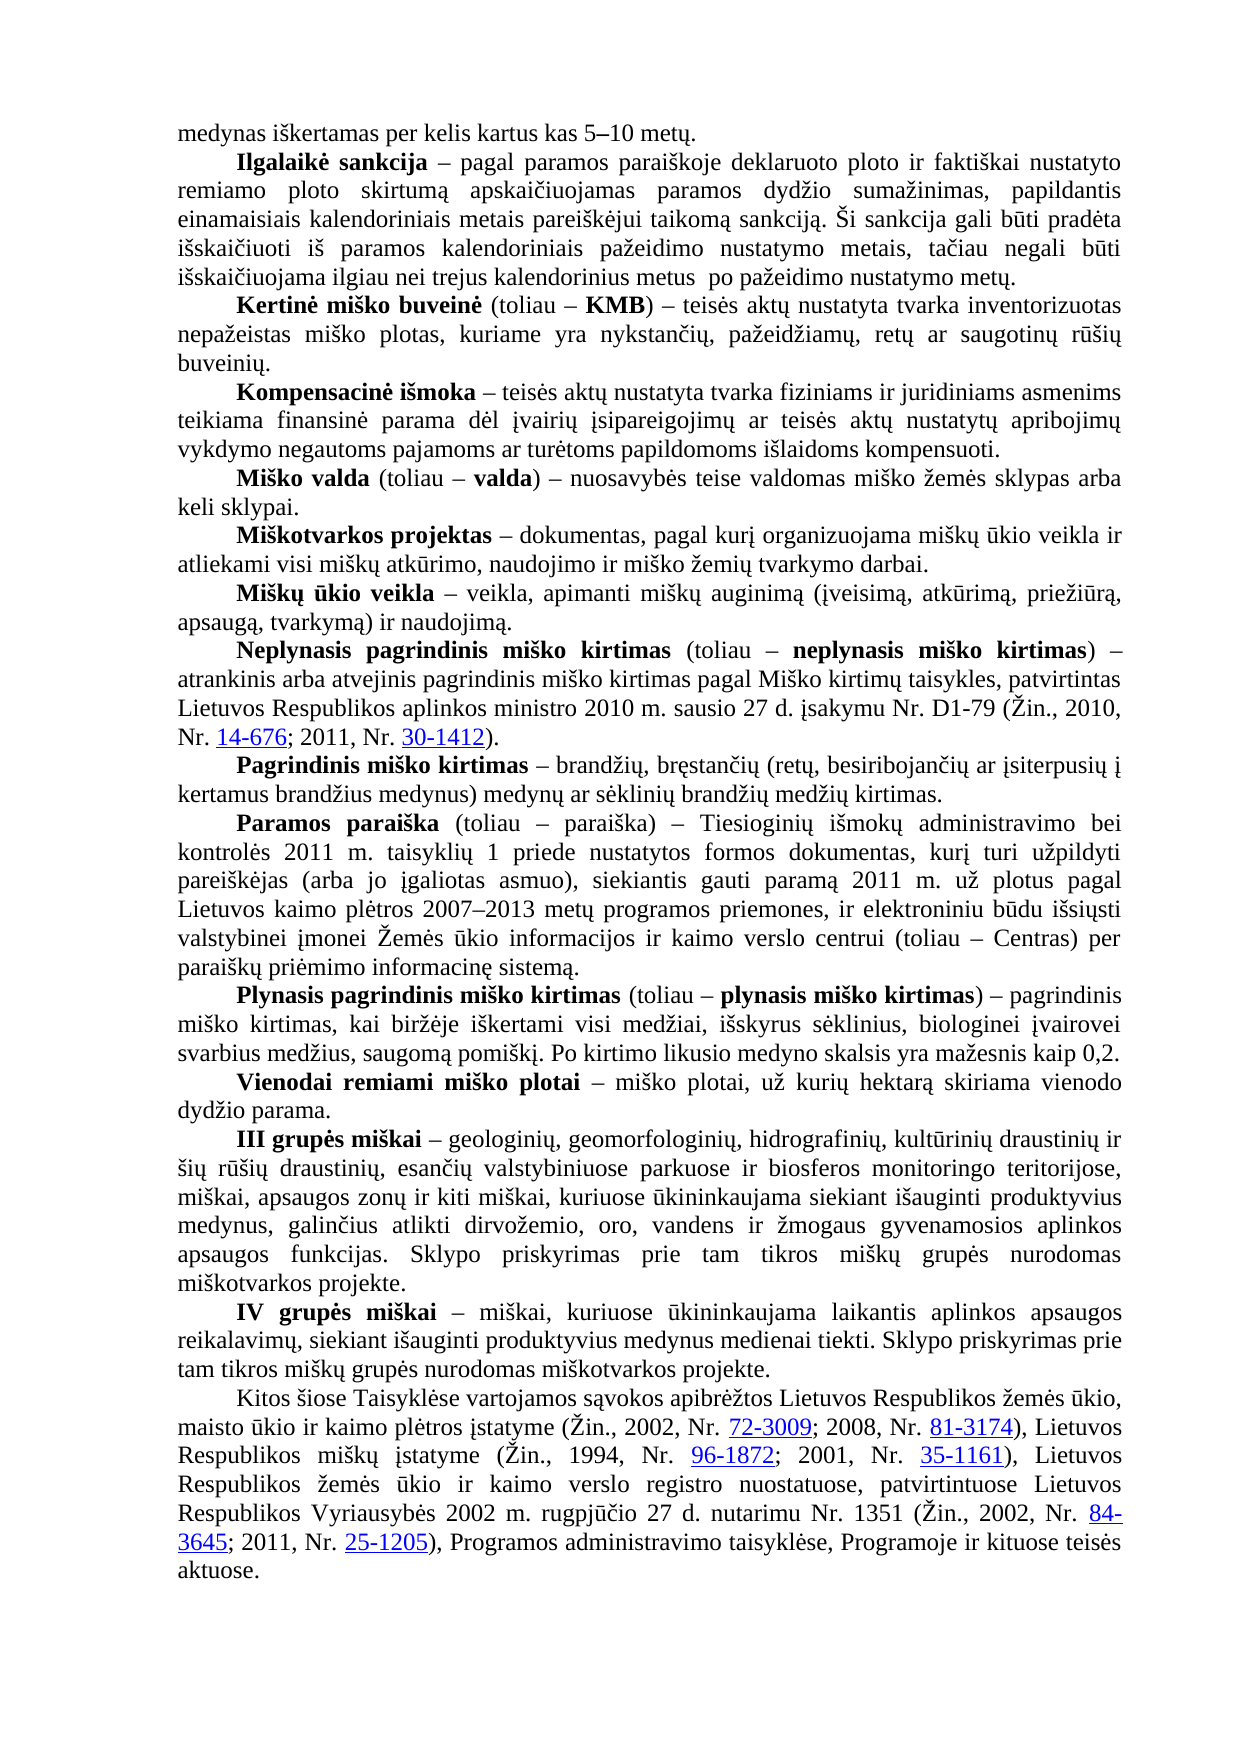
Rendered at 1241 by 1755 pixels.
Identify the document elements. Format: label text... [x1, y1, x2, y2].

text Ilgalaikė sankcija – pagal paramos paraiškoje deklaruoto ploto ir faktiškai nustatyto remiamo ploto skirtumą apskaičiuojamas paramos dydžio sumažinimas, papildantis einamaisiais kalendoriniais metais pareiškėjui taikomą sankciją. Ši sankcija gali būti pradėta išskaičiuoti iš paramos kalendoriniais pažeidimo nustatymo metais, tačiau negali būti išskaičiuojama ilgiau nei trejus kalendorinius metus po pažeidimo nustatymo metų. [177, 147, 1122, 291]
text Miškotvarkos projektas – dokumentas, pagal kurį organizuojama miškų ūkio veikla ir atliekami visi miškų atkūrimo, naudojimo ir miško žemių tvarkymo darbai. [177, 521, 1122, 578]
text Miškų ūkio veikla – veikla, apimanti miškų auginimą (įveisimą, atkūrimą, priežiūrą, apsaugą, tvarkymą) ir naudojimą. [177, 578, 1122, 636]
text Miško valda (toliau – valda) – nuosavybės teise valdomas miško žemės sklypas arba keli sklypai. [177, 463, 1122, 521]
text Vienodai remiami miško plotai – miško plotai, už kurių hektarą skiriama vienodo dydžio parama. [177, 1067, 1122, 1124]
text Kitos šiose Taisyklėse vartojamos sąvokos apibrėžtos Lietuvos Respublikos žemės ūkio, maisto ūkio ir kaimo plėtros įstatyme (Žin., 2002, Nr. 72-3009; 2008, Nr. 81-3174), Lietuvos Respublikos miškų įstatyme (Žin., 1994, Nr. 96-1872; 2001, Nr. 35-1161), Lietuvos Respublikos žemės ūkio ir kaimo verslo registro nuostatuose, patvirtintuose Lietuvos Respublikos Vyriausybės 2002 m. rugpjūčio 27 d. nutarimu Nr. 1351 (Žin., 2002, Nr. 84-3645; 2011, Nr. 25-1205), Programos administravimo taisyklėse, Programoje ir kituose teisės aktuose. [177, 1383, 1122, 1584]
text Neplynasis pagrindinis miško kirtimas (toliau – neplynasis miško kirtimas) – atrankinis arba atvejinis pagrindinis miško kirtimas pagal Miško kirtimų taisykles, patvirtintas Lietuvos Respublikos aplinkos ministro 2010 m. sausio 27 d. įsakymu Nr. D1-79 (Žin., 2010, Nr. 14-676; 2011, Nr. 30-1412). [177, 636, 1122, 751]
text Plynasis pagrindinis miško kirtimas (toliau – plynasis miško kirtimas) – pagrindinis miško kirtimas, kai biržėje iškertami visi medžiai, išskyrus sėklinius, biologinei įvairovei svarbius medžius, saugomą pomiškį. Po kirtimo likusio medyno skalsis yra mažesnis kaip 0,2. [177, 981, 1122, 1067]
text Kompensacinė išmoka – teisės aktų nustatyta tvarka fiziniams ir juridiniams asmenims teikiama finansinė parama dėl įvairių įsipareigojimų ar teisės aktų nustatytų apribojimų vykdymo negautoms pajamoms ar turėtoms papildomoms išlaidoms kompensuoti. [177, 377, 1122, 463]
text III grupės miškai – geologinių, geomorfologinių, hidrografinių, kultūrinių draustinių ir šių rūšių draustinių, esančių valstybiniuose parkuose ir biosferos monitoringo teritorijose, miškai, apsaugos zonų ir kiti miškai, kuriuose ūkininkaujama siekiant išauginti produktyvius medynus, galinčius atlikti dirvožemio, oro, vandens ir žmogaus gyvenamosios aplinkos apsaugos funkcijas. Sklypo priskyrimas prie tam tikros miškų grupės nurodomas miškotvarkos projekte. [177, 1124, 1122, 1297]
text medynas iškertamas per kelis kartus kas 5–10 metų. [177, 118, 1122, 147]
text IV grupės miškai – miškai, kuriuose ūkininkaujama laikantis aplinkos apsaugos reikalavimų, siekiant išauginti produktyvius medynus medienai tiekti. Sklypo priskyrimas prie tam tikros miškų grupės nurodomas miškotvarkos projekte. [177, 1297, 1122, 1383]
text Kertinė miško buveinė (toliau – KMB) – teisės aktų nustatyta tvarka inventorizuotas nepažeistas miško plotas, kuriame yra nykstančių, pažeidžiamų, retų ar saugotinų rūšių buveinių. [177, 291, 1122, 377]
text Pagrindinis miško kirtimas – brandžių, bręstančių (retų, besiribojančių ar įsiterpusių į kertamus brandžius medynus) medynų ar sėklinių brandžių medžių kirtimas. [177, 751, 1122, 808]
text Paramos paraiška (toliau – paraiška) – Tiesioginių išmokų administravimo bei kontrolės 2011 m. taisyklių 1 priede nustatytos formos dokumentas, kurį turi užpildyti pareiškėjas (arba jo įgaliotas asmuo), siekiantis gauti paramą 2011 m. už plotus pagal Lietuvos kaimo plėtros 2007–2013 metų programos priemones, ir elektroniniu būdu išsiųsti valstybinei įmonei Žemės ūkio informacijos ir kaimo verslo centrui (toliau – Centras) per paraiškų priėmimo informacinę sistemą. [177, 808, 1122, 981]
